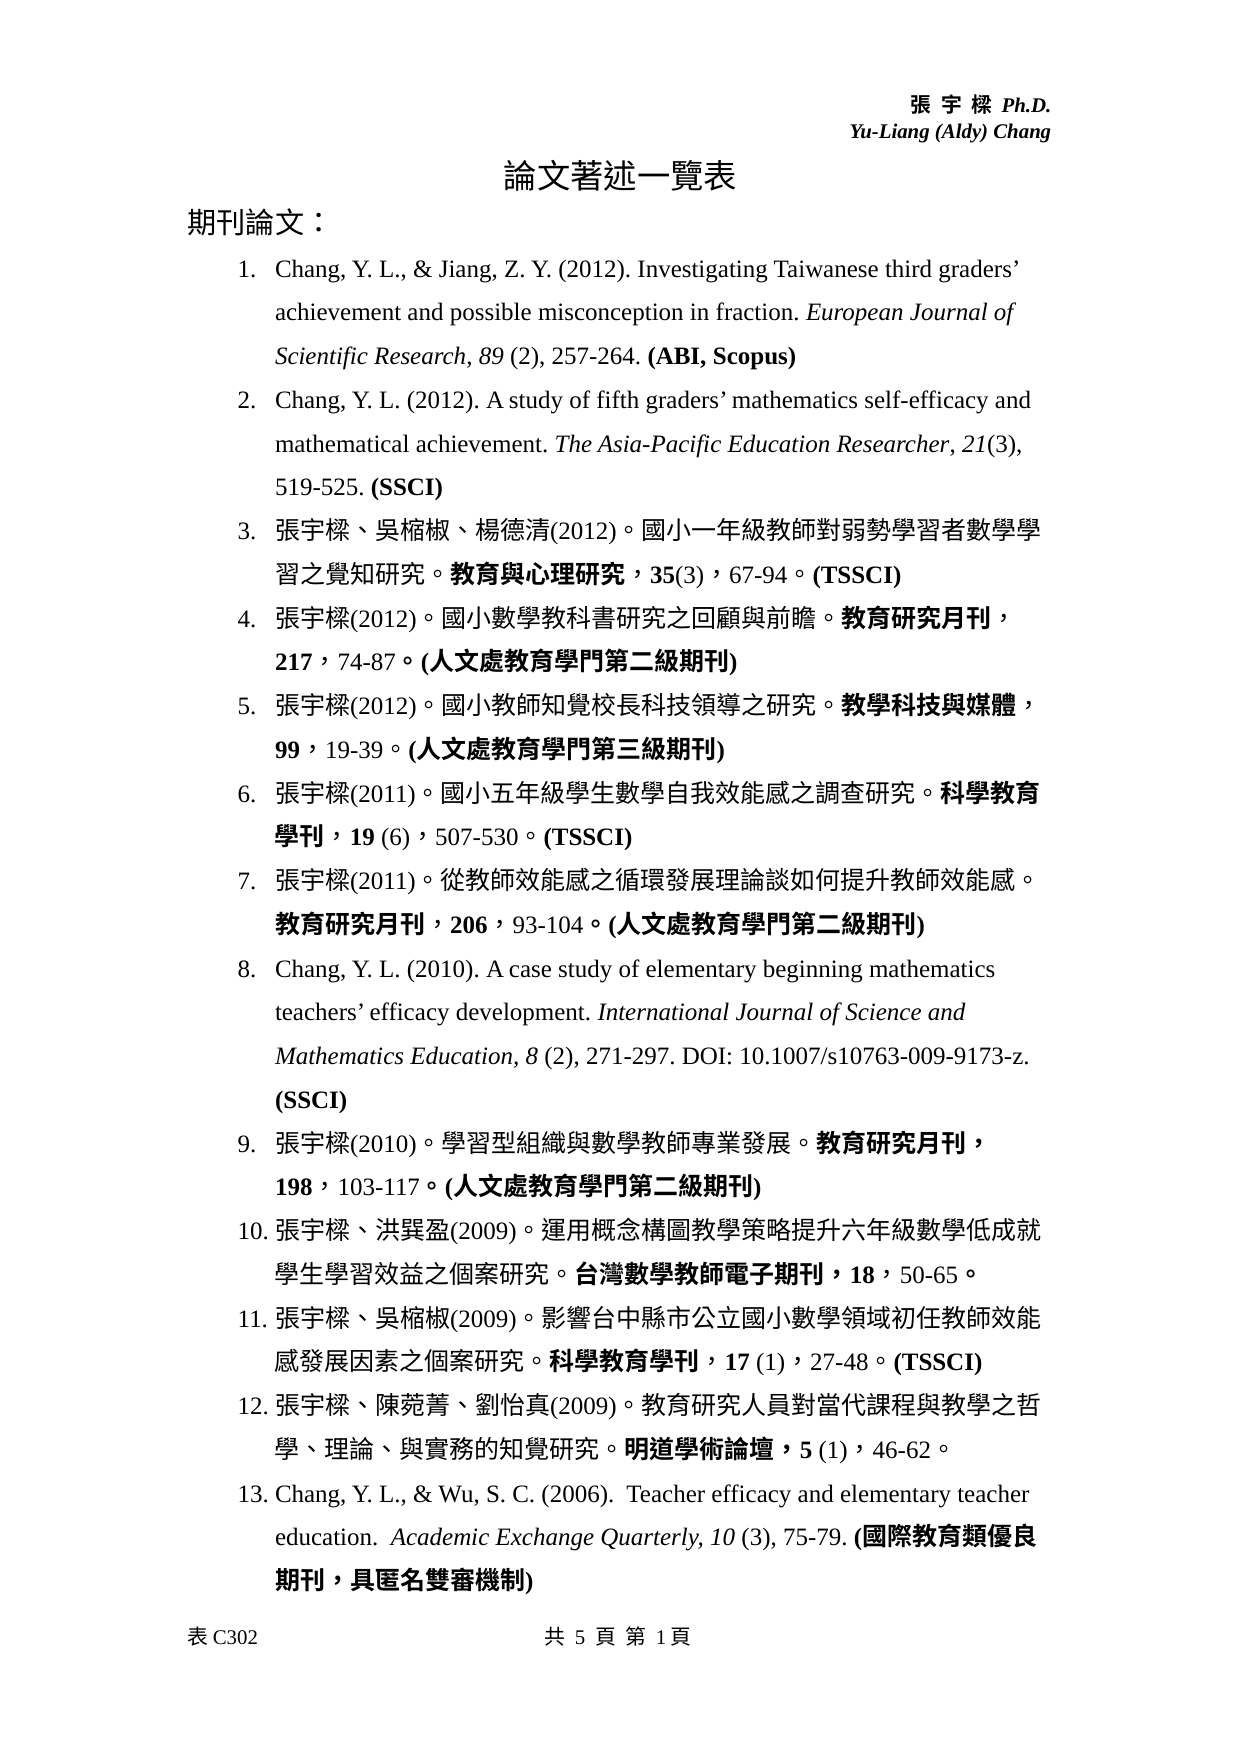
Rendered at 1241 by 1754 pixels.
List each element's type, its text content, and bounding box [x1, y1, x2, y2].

list 張宇樑、陳菀菁、劉怡真(2009)。教育研究人員對當代課程與教學之哲學、理論、與實務的知覺研究。明道學術論壇，5 (1)，46-62。 [237, 1379, 1053, 1467]
list 張宇樑、洪巽盈(2009)。運用概念構圖教學策略提升六年級數學低成就學生學習效益之個案研究。台灣數學教師電子期刊，18，50-65。 [237, 1204, 1053, 1292]
list 張宇樑、吳樎椒(2009)。影響台中縣市公立國小數學領域初任教師效能感發展因素之個案研究。科學教育學刊，17 (1)，27-48。(TSSCI) [237, 1292, 1053, 1379]
list 張宇樑(2011)。國小五年級學生數學自我效能感之調查研究。科學教育學刊，19 (6)，507-530。(TSSCI) [237, 767, 1053, 854]
list 張宇樑(2010)。學習型組織與數學教師專業發展。教育研究月刊，198，103-117。(人文處教育學門第二級期刊) [237, 1117, 1053, 1204]
list 張宇樑(2012)。國小數學教科書研究之回顧與前瞻。教育研究月刊，217，74-87。(人文處教育學門第二級期刊) [237, 592, 1053, 679]
list Chang, Y. L. (2012). A study of fifth graders’ mathematics self-efficacy and mathematical achievement. The Asia-Pacific Education Researcher, 21(3), 519-525. (SSCI) [237, 373, 1053, 504]
list Chang, Y. L. (2010). A case study of elementary beginning mathematics teachers’ efficacy development. International Journal of Science and Mathematics Education, 8 (2), 271-297. DOI: 10.1007/s10763-009-9173-z. (SSCI) [237, 942, 1053, 1117]
text 期刊論文： [187, 198, 1053, 242]
list Chang, Y. L., & Jiang, Z. Y. (2012). Investigating Taiwanese third graders’ achievement and possible misconception in fraction. European Journal of Scientific Research, 89 (2), 257-264. (ABI, Scopus) [237, 242, 1053, 373]
list 張宇樑、吳樎椒、楊德清(2012)。國小一年級教師對弱勢學習者數學學習之覺知研究。教育與心理研究，35(3)，67-94。(TSSCI) [237, 504, 1053, 592]
list 張宇樑(2011)。從教師效能感之循環發展理論談如何提升教師效能感。教育研究月刊，206，93-104。(人文處教育學門第二級期刊) [237, 854, 1053, 942]
text 論文著述一覽表 [187, 150, 1053, 198]
list Chang, Y. L., & Wu, S. C. (2006). Teacher efficacy and elementary teacher education. Academic Exchange Quarterly, 10 (3), 75-79. (國際教育類優良期刊，具匿名雙審機制) [237, 1467, 1053, 1598]
list 張宇樑(2012)。國小教師知覺校長科技領導之研究。教學科技與媒體，99，19-39。(人文處教育學門第三級期刊) [237, 679, 1053, 767]
